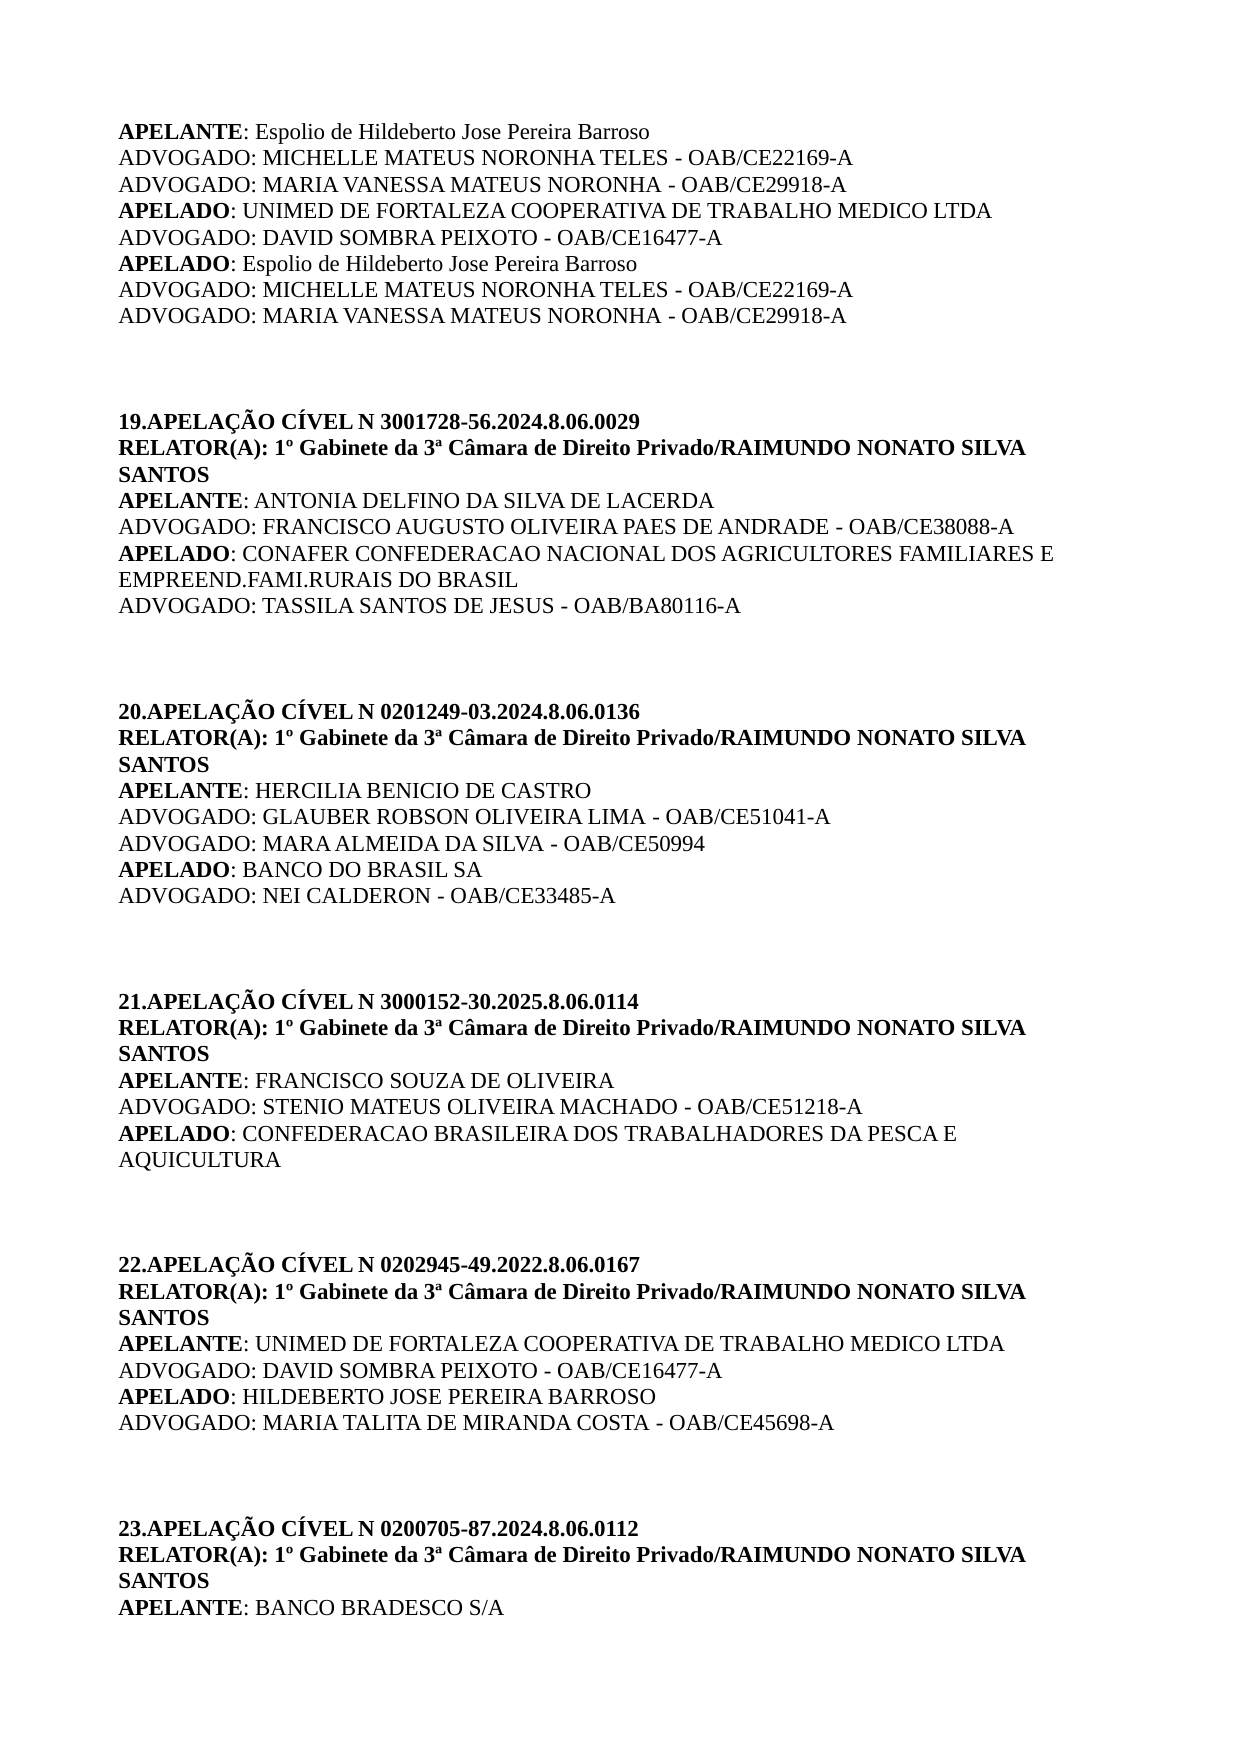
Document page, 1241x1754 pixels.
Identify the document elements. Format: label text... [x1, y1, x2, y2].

text APELANTE: Espolio de Hildeberto Jose Pereira Barroso ADVOGADO: MICHELLE MATEUS NORONHA TELES - OAB/CE22169-A ADVOGADO: MARIA VANESSA MATEUS NORONHA - OAB/CE29918-A APELADO: UNIMED DE FORTALEZA COOPERATIVA DE TRABALHO MEDICO LTDA ADVOGADO: DAVID SOMBRA PEIXOTO - OAB/CE16477-A APELADO: Espolio de Hildeberto Jose Pereira Barroso ADVOGADO: MICHELLE MATEUS NORONHA TELES - OAB/CE22169-A ADVOGADO: MARIA VANESSA MATEUS NORONHA - OAB/CE29918-A 19.APELAÇÃO CÍVEL N 3001728-56.2024.8.06.0029 RELATOR(A): 1º Gabinete da 3ª Câmara de Direito Privado/RAIMUNDO NONATO SILVA SANTOS APELANTE: ANTONIA DELFINO DA SILVA DE LACERDA ADVOGADO: FRANCISCO AUGUSTO OLIVEIRA PAES DE ANDRADE - OAB/CE38088-A APELADO: CONAFER CONFEDERACAO NACIONAL DOS AGRICULTORES FAMILIARES E EMPREEND.FAMI.RURAIS DO BRASIL ADVOGADO: TASSILA SANTOS DE JESUS - OAB/BA80116-A 20.APELAÇÃO CÍVEL N 0201249-03.2024.8.06.0136 RELATOR(A): 1º Gabinete da 3ª Câmara de Direito Privado/RAIMUNDO NONATO SILVA SANTOS APELANTE: HERCILIA BENICIO DE CASTRO ADVOGADO: GLAUBER ROBSON OLIVEIRA LIMA - OAB/CE51041-A ADVOGADO: MARA ALMEIDA DA SILVA - OAB/CE50994 APELADO: BANCO DO BRASIL SA ADVOGADO: NEI CALDERON - OAB/CE33485-A 21.APELAÇÃO CÍVEL N 3000152-30.2025.8.06.0114 RELATOR(A): 1º Gabinete da 3ª Câmara de Direito Privado/RAIMUNDO NONATO SILVA SANTOS APELANTE: FRANCISCO SOUZA DE OLIVEIRA ADVOGADO: STENIO MATEUS OLIVEIRA MACHADO - OAB/CE51218-A APELADO: CONFEDERACAO BRASILEIRA DOS TRABALHADORES DA PESCA E AQUICULTURA 22.APELAÇÃO CÍVEL N 0202945-49.2022.8.06.0167 RELATOR(A): 1º Gabinete da 3ª Câmara de Direito Privado/RAIMUNDO NONATO SILVA SANTOS APELANTE: UNIMED DE FORTALEZA COOPERATIVA DE TRABALHO MEDICO LTDA ADVOGADO: DAVID SOMBRA PEIXOTO - OAB/CE16477-A APELADO: HILDEBERTO JOSE PEREIRA BARROSO ADVOGADO: MARIA TALITA DE MIRANDA COSTA - OAB/CE45698-A 23.APELAÇÃO CÍVEL N 0200705-87.2024.8.06.0112 RELATOR(A): 1º Gabinete da 3ª Câmara de Direito Privado/RAIMUNDO NONATO SILVA SANTOS APELANTE: BANCO BRADESCO S/A [118, 118, 1122, 1620]
